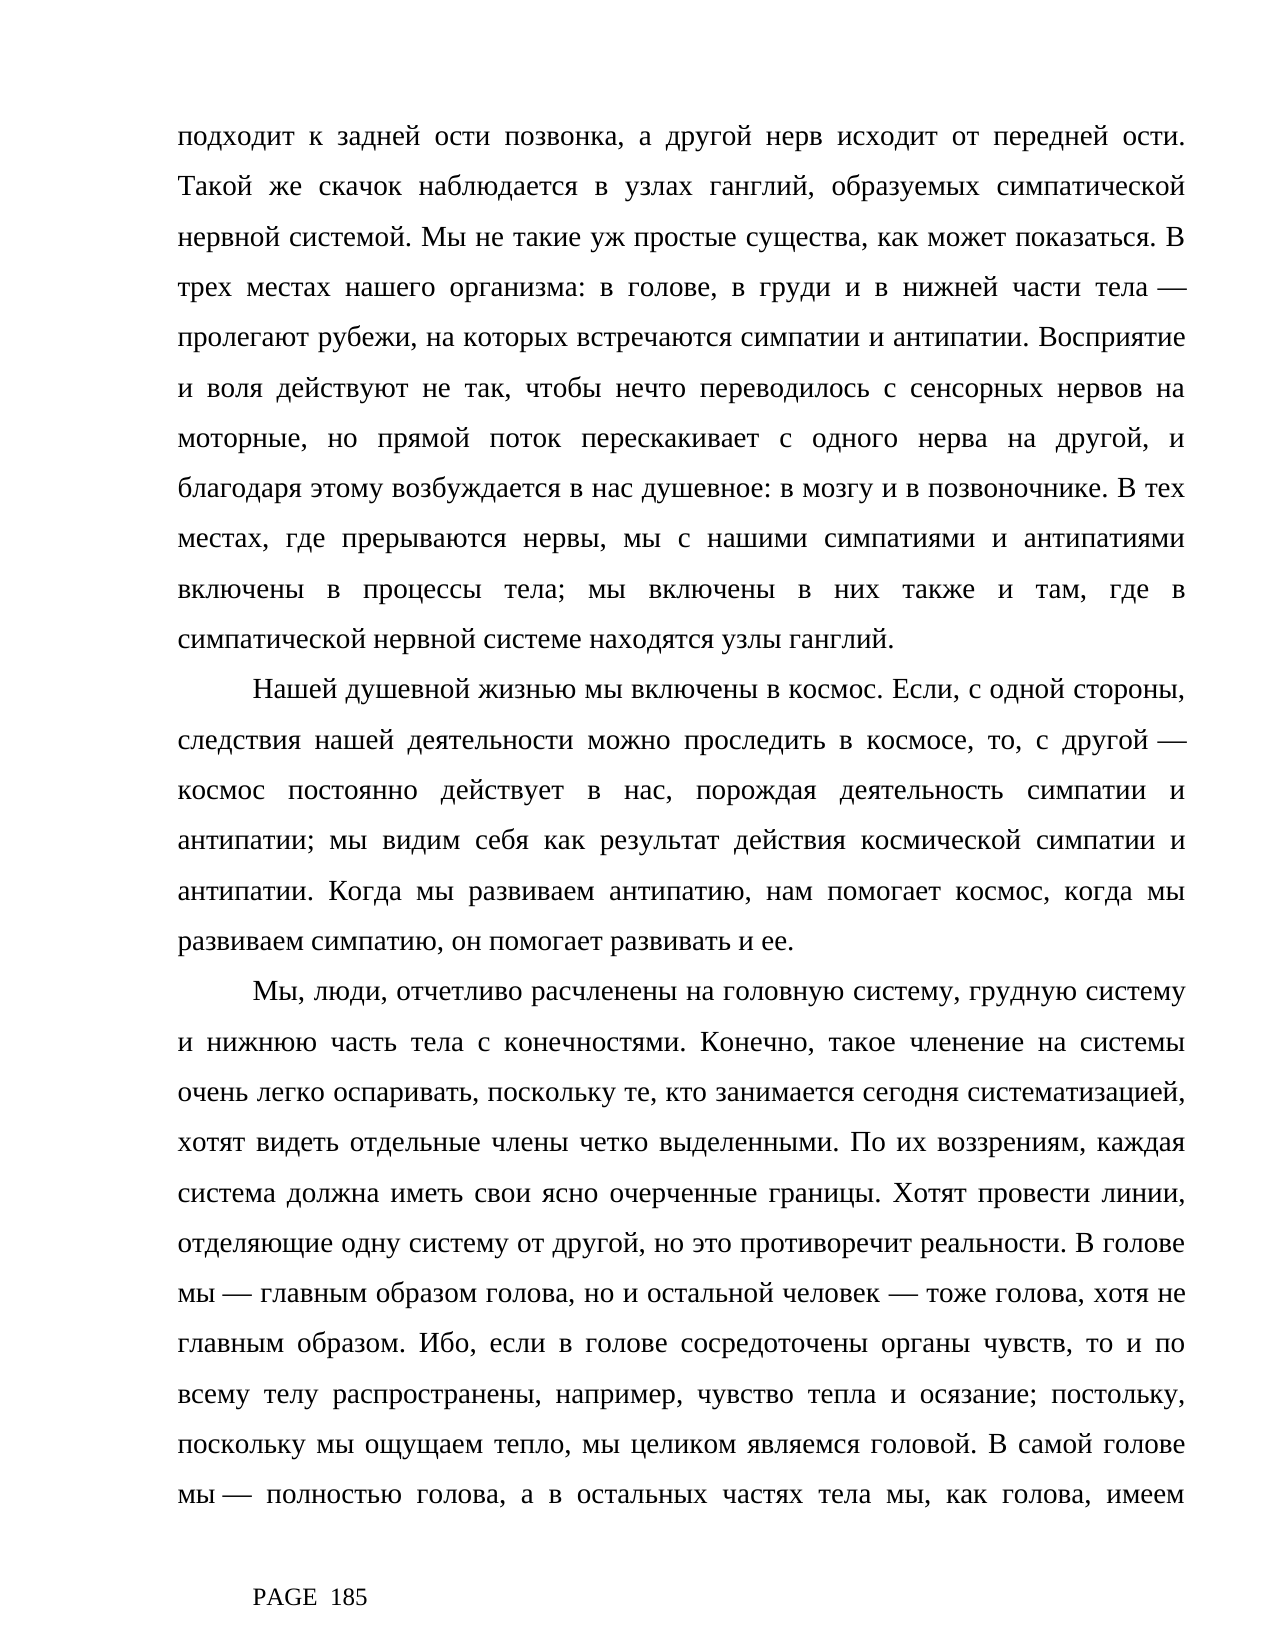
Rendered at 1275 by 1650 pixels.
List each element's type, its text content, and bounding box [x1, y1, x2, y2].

text подходит к задней ости позвонка, а другой нерв исходит от передней ости. Такой же скачок наблюдается в узлах ганглий, образуемых симпатической нервной системой. Мы не такие уж простые существа, как может показаться. В трех местах нашего организма: в голове, в груди и в нижней части тела — пролегают рубежи, на которых встречаются симпатии и антипатии. Восприятие и воля действуют не так, чтобы нечто переводилось с сенсорных нервов на моторные, но прямой поток перескакивает с одного нерва на другой, и благодаря этому возбуждается в нас душевное: в мозгу и в позвоночнике. В тех местах, где прерываются нервы, мы с нашими симпатиями и антипатиями включены в процессы тела; мы включены в них также и там, где в симпатической нервной системе находятся узлы ганглий. [177, 118, 1186, 655]
text Нашей душевной жизнью мы включены в космос. Если, с одной стороны, следствия нашей деятельности можно проследить в космосе, то, с другой — космос постоянно действует в нас, порождая деятельность симпатии и антипатии; мы видим себя как результат действия космической симпатии и антипатии. Когда мы развиваем антипатию, нам помогает космос, когда мы развиваем симпатию, он помогает развивать и ее. [177, 672, 1186, 957]
text Мы, люди, отчетливо расчленены на головную систему, грудную систему и нижнюю часть тела с конечностями. Конечно, такое членение на системы очень легко оспаривать, поскольку те, кто занимается сегодня систематизацией, хотят видеть отдельные члены четко выделенными. По их воззрениям, каждая система должна иметь свои ясно очерченные границы. Хотят провести линии, отделяющие одну систему от другой, но это противоречит реальности. В голове мы — главным образом голова, но и остальной человек — тоже голова, хотя не главным образом. Ибо, если в голове сосредоточены органы чувств, то и по всему телу распространены, например, чувство тепла и осязание; постольку, поскольку мы ощущаем тепло, мы целиком являемся головой. В самой голове мы — полностью голова, а в остальных частях тела мы, как голова, имеем [177, 973, 1186, 1510]
